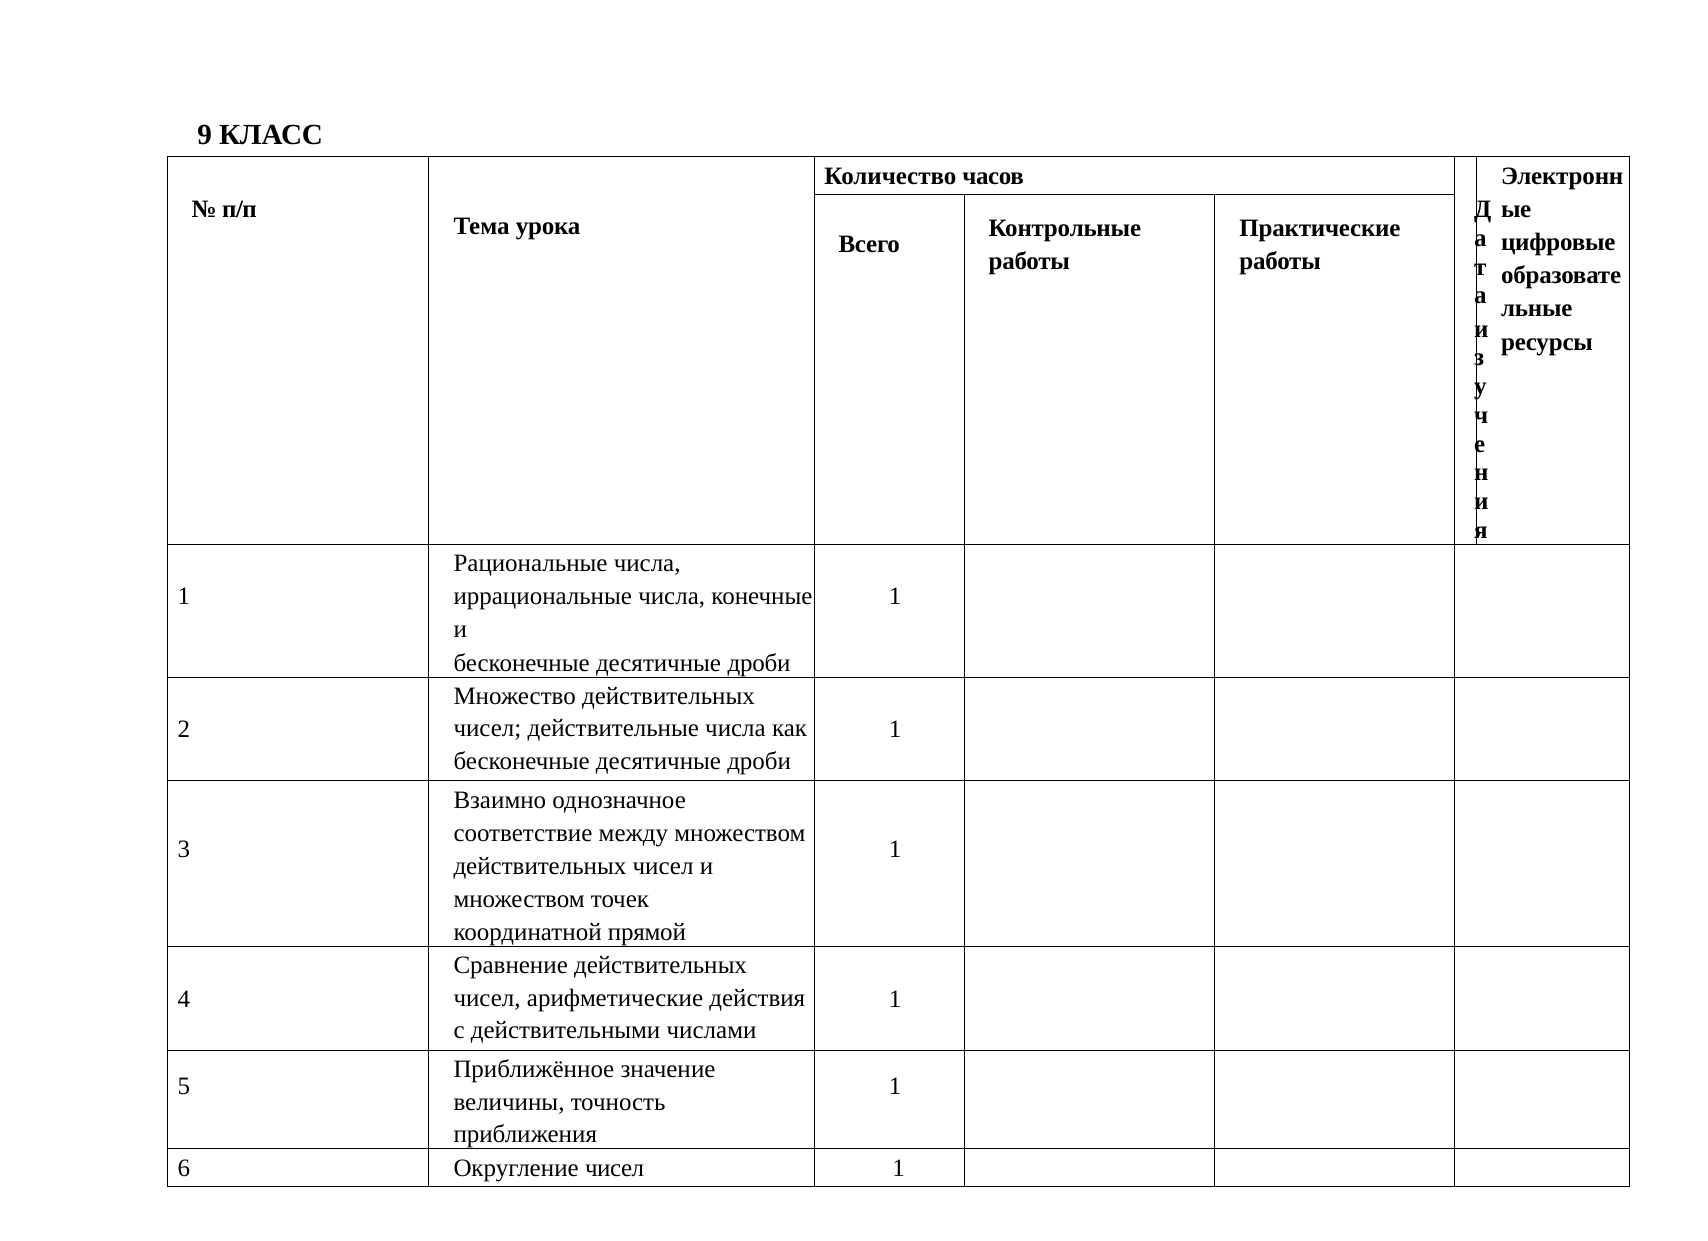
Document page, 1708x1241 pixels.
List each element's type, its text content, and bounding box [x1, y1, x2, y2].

table_cell [1455, 678, 1629, 780]
table_cell [965, 1149, 1214, 1186]
table_cell Приближённое значение величины, точность приближения [429, 1051, 814, 1148]
table_cell 1 [815, 678, 964, 780]
table_cell 2 [168, 678, 428, 780]
table_cell [1215, 947, 1454, 1050]
table_cell 1 [815, 947, 964, 1050]
table_cell [965, 678, 1214, 780]
table_cell [965, 1051, 1214, 1148]
table_cell [1455, 1051, 1629, 1148]
table_cell 1 [815, 1149, 964, 1186]
table_cell Округление чисел [429, 1149, 814, 1186]
table_cell [965, 781, 1214, 946]
table_cell 4 [168, 947, 428, 1050]
table_cell 1 [815, 1051, 964, 1148]
table_cell 1 [815, 781, 964, 946]
table_cell Взаимно однозначное соответствие между множеством действительных чисел и множеством точек координатной прямой [429, 781, 814, 946]
table_cell [1455, 545, 1629, 676]
table_cell 6 [168, 1149, 428, 1186]
table_cell [1215, 781, 1454, 946]
table_cell Практические работы [1215, 195, 1454, 544]
table_cell Контрольные работы [965, 195, 1214, 544]
table_header Электронные цифровые образовательные ресурсы [1477, 157, 1629, 544]
table_cell Сравнение действительных чисел, арифметические действия с действительными числами [429, 947, 814, 1050]
table_cell [965, 947, 1214, 1050]
table_cell [1455, 947, 1629, 1050]
table_cell Всего [815, 195, 964, 544]
table_cell 1 [168, 545, 428, 676]
table_cell [1455, 1149, 1629, 1186]
table_cell Рациональные числа, иррациональные числа, конечные и бесконечные десятичные дроби [429, 545, 814, 676]
table_cell 3 [168, 781, 428, 946]
table_cell 5 [168, 1051, 428, 1148]
table_header № п/п [168, 157, 428, 544]
table_header Тема урока [429, 157, 814, 544]
table_cell Множество действительных чисел; действительные числа как бесконечные десятичные дроби [429, 678, 814, 780]
table_cell [1215, 1051, 1454, 1148]
table_header Дата изучения [1455, 157, 1476, 544]
table_cell [965, 545, 1214, 676]
table_header Количество часов [815, 157, 1454, 194]
list КЛАСС [197, 117, 1643, 151]
table_cell [1215, 545, 1454, 676]
table_cell [1215, 1149, 1454, 1186]
table_cell 1 [815, 545, 964, 676]
table_cell [1215, 678, 1454, 780]
table_cell [1455, 781, 1629, 946]
